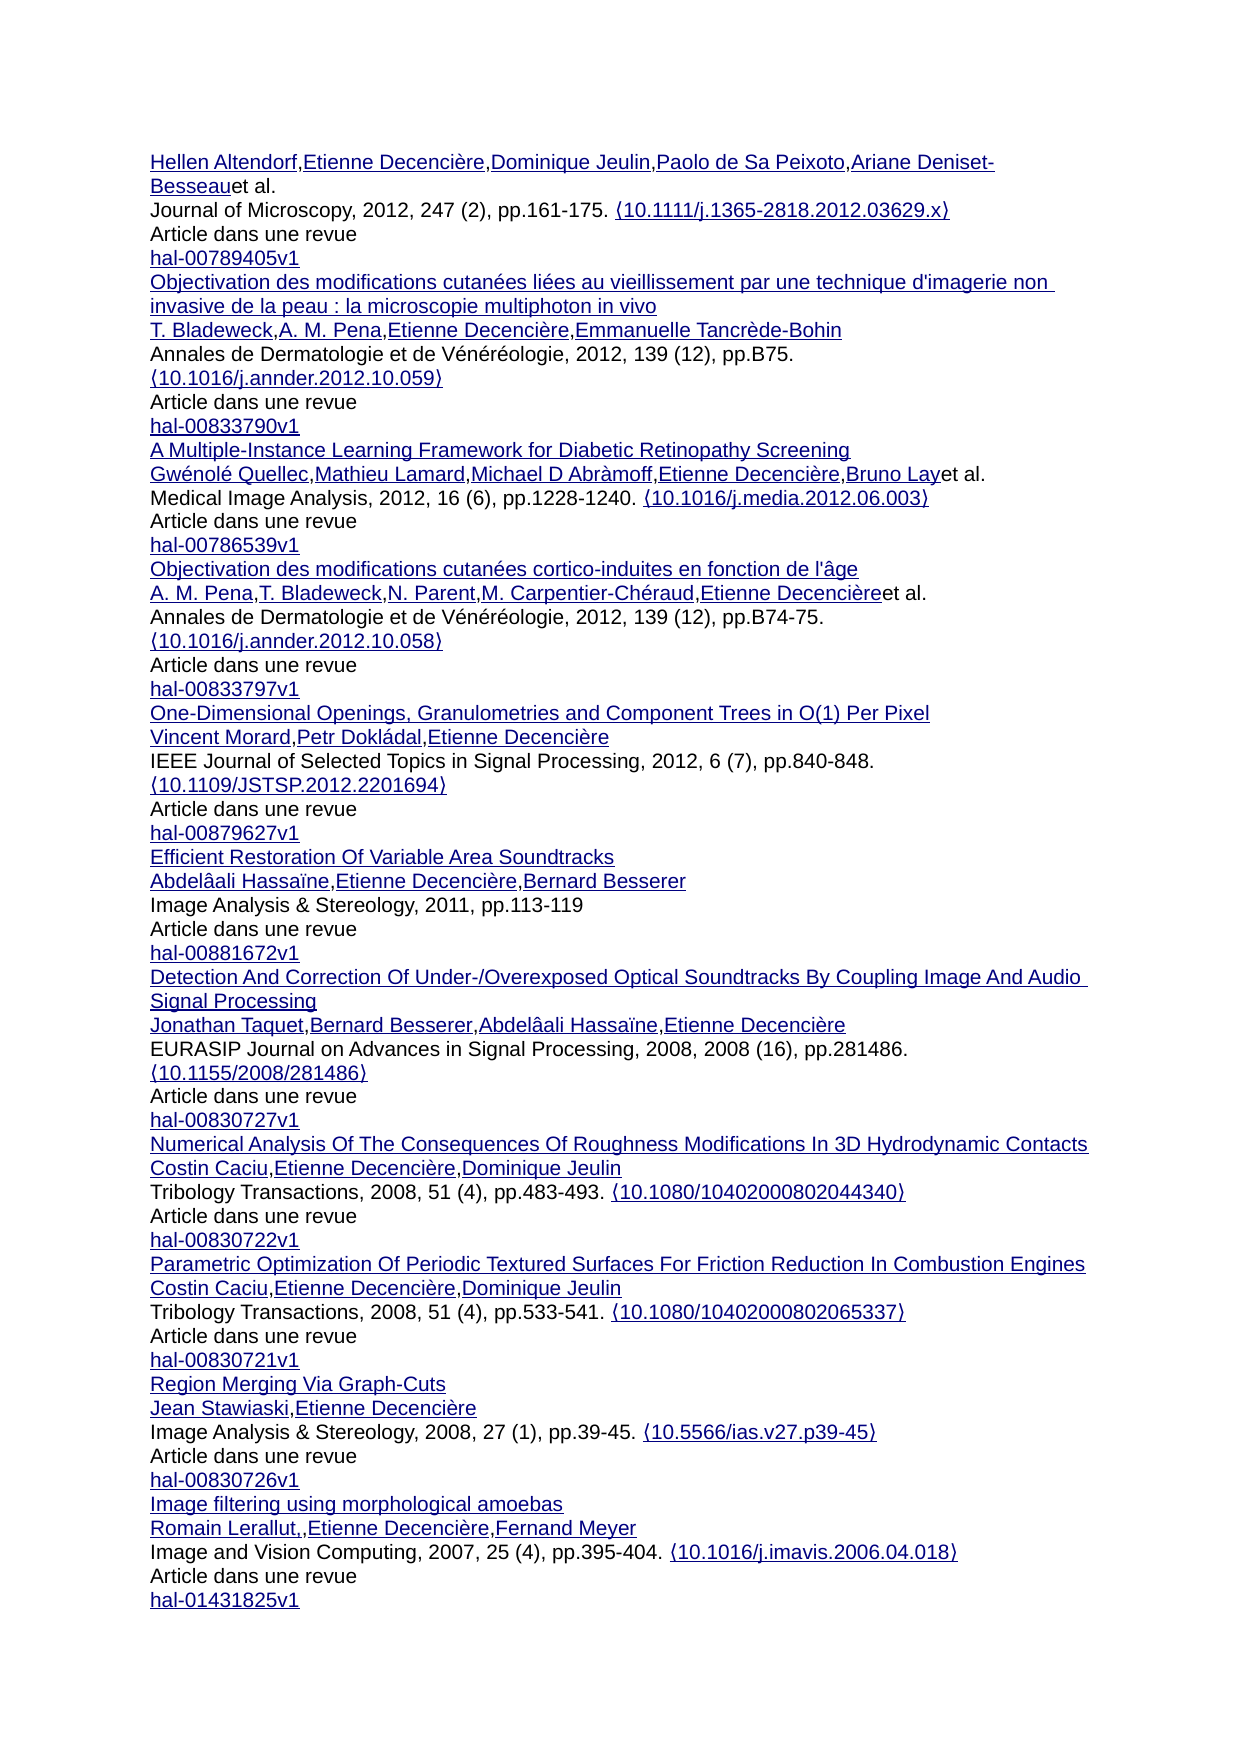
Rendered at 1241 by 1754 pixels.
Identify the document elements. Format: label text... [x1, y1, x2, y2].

table_cell A Multiple-Instance Learning Framework for Diabetic Retinopathy Screening Gwénolé Quellec,Mathieu Lamard,Michael D Abràmoff,Etienne Decencière,Bruno Layet al. Medical Image Analysis, 2012, 16 (6), pp.1228-1240. ⟨10.1016/j.media.2012.06.003⟩ Article dans une revue hal-00786539v1 [150, 438, 1090, 557]
table_cell Objectivation des modifications cutanées liées au vieillissement par une technique d'imagerie non invasive de la peau : la microscopie multiphoton in vivo T. Bladeweck,A. M. Pena,Etienne Decencière,Emmanuelle Tancrède-Bohin Annales de Dermatologie et de Vénéréologie, 2012, 139 (12), pp.B75. ⟨10.1016/j.annder.2012.10.059⟩ Article dans une revue hal-00833790v1 [150, 270, 1090, 437]
table_cell One-Dimensional Openings, Granulometries and Component Trees in O(1) Per Pixel Vincent Morard,Petr Dokládal,Etienne Decencière IEEE Journal of Selected Topics in Signal Processing, 2012, 6 (7), pp.840-848. ⟨10.1109/JSTSP.2012.2201694⟩ Article dans une revue hal-00879627v1 [150, 701, 1090, 845]
table_cell Efficient Restoration Of Variable Area Soundtracks Abdelâali Hassaïne,Etienne Decencière,Bernard Besserer Image Analysis & Stereology, 2011, pp.113-119 Article dans une revue hal-00881672v1 [150, 845, 1090, 964]
table_cell Numerical Analysis Of The Consequences Of Roughness Modifications In 3D Hydrodynamic Contacts Costin Caciu,Etienne Decencière,Dominique Jeulin Tribology Transactions, 2008, 51 (4), pp.483-493. ⟨10.1080/10402000802044340⟩ Article dans une revue hal-00830722v1 [150, 1132, 1090, 1252]
table_cell Parametric Optimization Of Periodic Textured Surfaces For Friction Reduction In Combustion Engines Costin Caciu,Etienne Decencière,Dominique Jeulin Tribology Transactions, 2008, 51 (4), pp.533-541. ⟨10.1080/10402000802065337⟩ Article dans une revue hal-00830721v1 [150, 1252, 1090, 1372]
table_cell Region Merging Via Graph-Cuts Jean Stawiaski,Etienne Decencière Image Analysis & Stereology, 2008, 27 (1), pp.39-45. ⟨10.5566/ias.v27.p39-45⟩ Article dans une revue hal-00830726v1 [150, 1372, 1090, 1492]
table_cell Detection And Correction Of Under-/Overexposed Optical Soundtracks By Coupling Image And Audio Signal Processing Jonathan Taquet,Bernard Besserer,Abdelâali Hassaïne,Etienne Decencière EURASIP Journal on Advances in Signal Processing, 2008, 2008 (16), pp.281486. ⟨10.1155/2008/281486⟩ Article dans une revue hal-00830727v1 [150, 965, 1090, 1132]
table_cell Objectivation des modifications cutanées cortico-induites en fonction de l'âge A. M. Pena,T. Bladeweck,N. Parent,M. Carpentier-Chéraud,Etienne Decencièreet al. Annales de Dermatologie et de Vénéréologie, 2012, 139 (12), pp.B74-75. ⟨10.1016/j.annder.2012.10.058⟩ Article dans une revue hal-00833797v1 [150, 557, 1090, 701]
table_cell Image filtering using morphological amoebas Romain Lerallut,,Etienne Decencière,Fernand Meyer Image and Vision Computing, 2007, 25 (4), pp.395-404. ⟨10.1016/j.imavis.2006.04.018⟩ Article dans une revue hal-01431825v1 [150, 1492, 1090, 1611]
table_cell Hellen Altendorf,Etienne Decencière,Dominique Jeulin,Paolo de Sa Peixoto,Ariane Deniset-Besseauet al. Journal of Microscopy, 2012, 247 (2), pp.161-175. ⟨10.1111/j.1365-2818.2012.03629.x⟩ Article dans une revue hal-00789405v1 [150, 150, 1090, 270]
